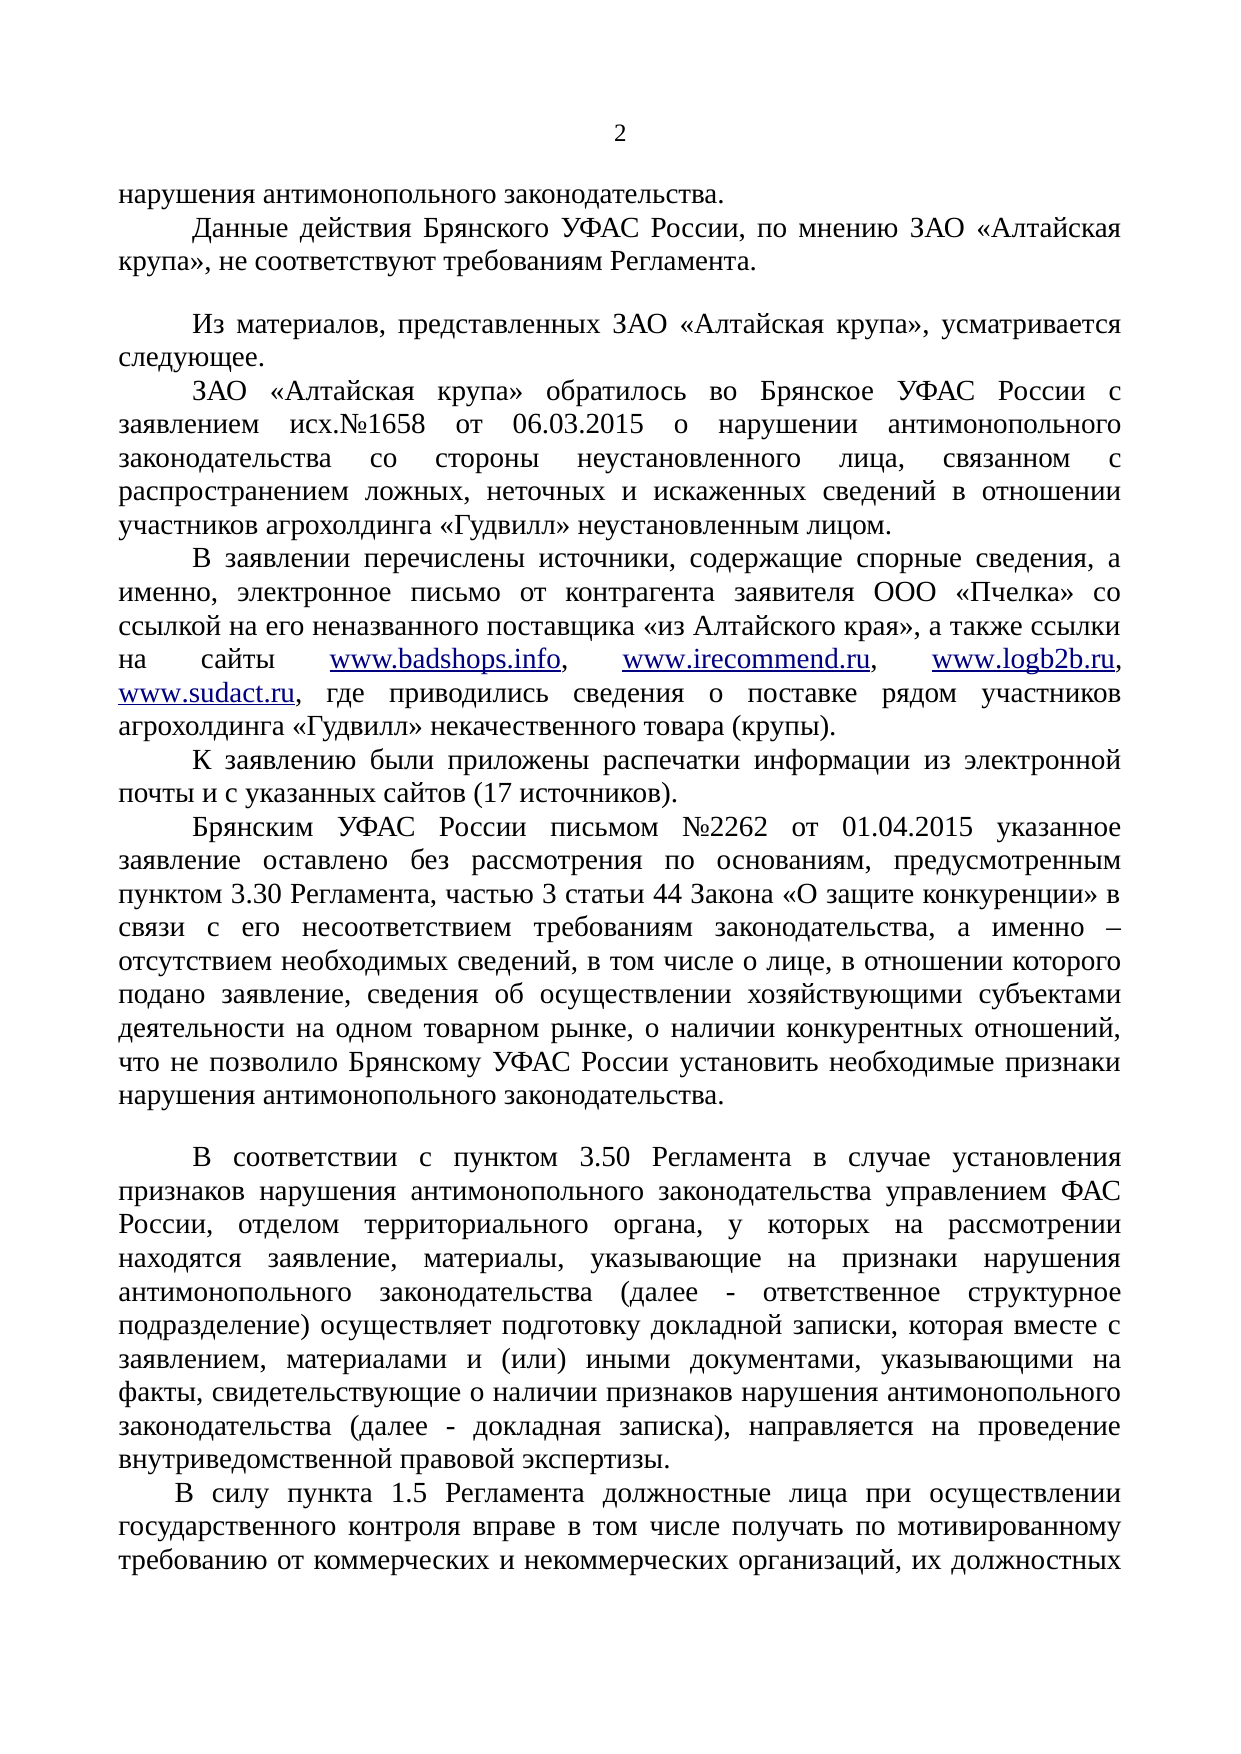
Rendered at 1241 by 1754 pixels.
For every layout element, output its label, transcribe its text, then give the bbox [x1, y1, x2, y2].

text ЗАО «Алтайская крупа» обратилось во Брянское УФАС России с заявлением исх.№1658 от 06.03.2015 о нарушении антимонопольного законодательства со стороны неустановленного лица, связанном с распространением ложных, неточных и искаженных сведений в отношении участников агрохолдинга «Гудвилл» неустановленным лицом. [118, 373, 1122, 541]
text К заявлению были приложены распечатки информации из электронной почты и с указанных сайтов (17 источников). [118, 742, 1122, 809]
text Данные действия Брянского УФАС России, по мнению ЗАО «Алтайская крупа», не соответствуют требованиям Регламента. [118, 210, 1122, 277]
text Брянским УФАС России письмом №2262 от 01.04.2015 указанное заявление оставлено без рассмотрения по основаниям, предусмотренным пунктом 3.30 Регламента, частью 3 статьи 44 Закона «О защите конкуренции» в связи с его несоответствием требованиям законодательства, а именно – отсутствием необходимых сведений, в том числе о лице, в отношении которого подано заявление, сведения об осуществлении хозяйствующими субъектами деятельности на одном товарном рынке, о наличии конкурентных отношений, что не позволило Брянскому УФАС России установить необходимые признаки нарушения антимонопольного законодательства. [118, 809, 1122, 1111]
text В соответствии с пунктом 3.50 Регламента в случае установления признаков нарушения антимонопольного законодательства управлением ФАС России, отделом территориального органа, у которых на рассмотрении находятся заявление, материалы, указывающие на признаки нарушения антимонопольного законодательства (далее - ответственное структурное подразделение) осуществляет подготовку докладной записки, которая вместе с заявлением, материалами и (или) иными документами, указывающими на факты, свидетельствующие о наличии признаков нарушения антимонопольного законодательства (далее - докладная записка), направляется на проведение внутриведомственной правовой экспертизы. [118, 1139, 1122, 1475]
text В заявлении перечислены источники, содержащие спорные сведения, а именно, электронное письмо от контрагента заявителя ООО «Пчелка» со ссылкой на его неназванного поставщика «из Алтайского края», а также ссылки на сайты www.badshops.info, www.irecommend.ru, www.logb2b.ru, www.sudact.ru, где приводились сведения о поставке рядом участников агрохолдинга «Гудвилл» некачественного товара (крупы). [118, 541, 1122, 742]
text В силу пункта 1.5 Регламента должностные лица при осуществлении государственного контроля вправе в том числе получать по мотивированному требованию от коммерческих и некоммерческих организаций, их должностных [118, 1475, 1122, 1576]
text Из материалов, представленных ЗАО «Алтайская крупа», усматривается следующее. [118, 306, 1122, 373]
text нарушения антимонопольного законодательства. [118, 176, 1122, 210]
